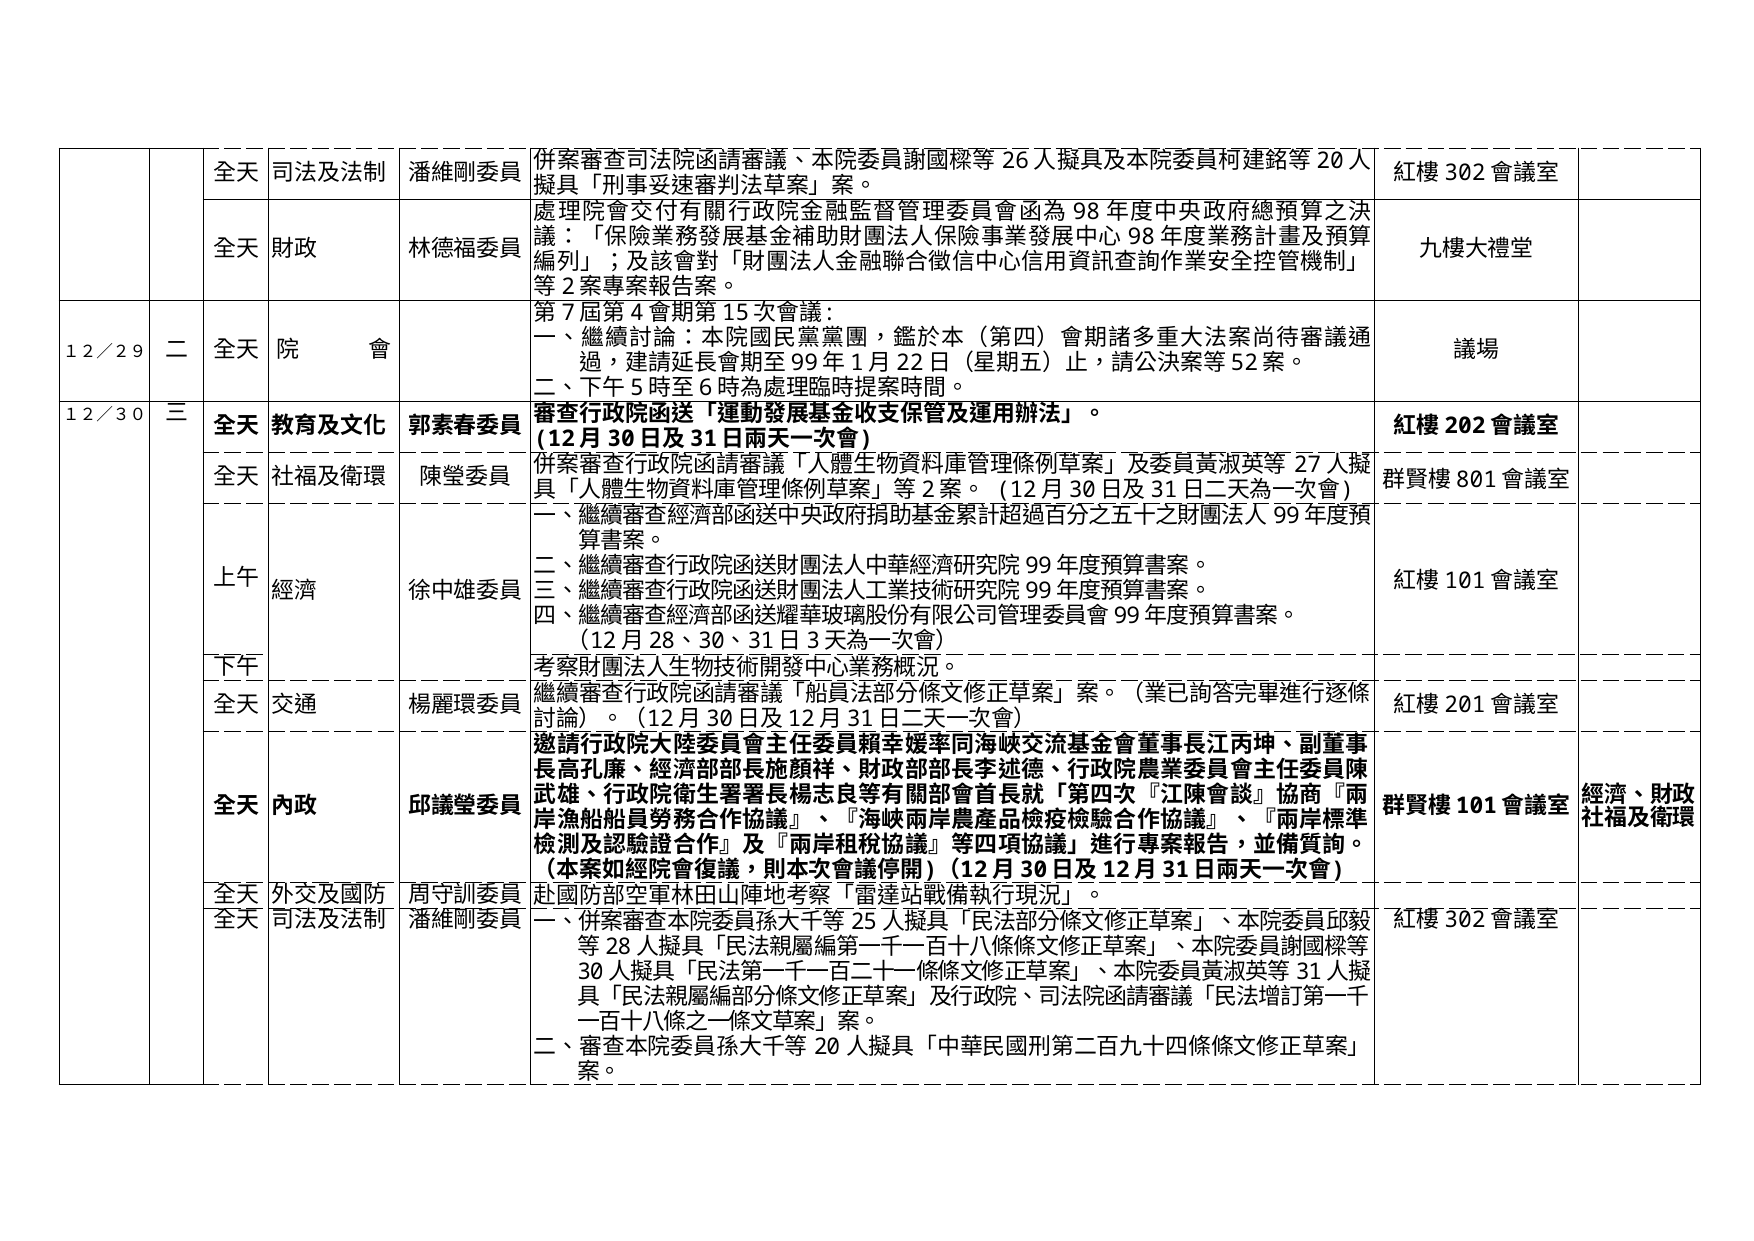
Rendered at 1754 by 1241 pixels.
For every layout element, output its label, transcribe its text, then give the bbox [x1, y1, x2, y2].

table_cell 郭素春委員 [400, 402, 530, 452]
table_cell 楊麗環委員 [400, 680, 530, 731]
table_cell [1375, 654, 1578, 680]
table_cell 內政 [269, 731, 399, 882]
table_cell 林德福委員 [400, 200, 530, 300]
table_cell 全天 [204, 148, 268, 199]
table_cell 併案審查行政院函請審議「人體生物資料庫管理條例草案」及委員黃淑英等27人擬具「人體生物資料庫管理條例草案」等2案。 (12月30日及31日二天為一次會) [531, 452, 1374, 503]
table_cell 外交及國防 [269, 882, 399, 908]
table_cell 處理院會交付有關行政院金融監督管理委員會函為98年度中央政府總預算之決議：「保險業務發展基金補助財團法人保險事業發展中心98年度業務計畫及預算編列」；及該會對「財團法人金融聯合徵信中心信用資訊查詢作業安全控管機制」等2案專案報告案。 [531, 200, 1374, 300]
table_cell 邱議瑩委員 [400, 731, 530, 882]
table_cell 繼續審查行政院函請審議「船員法部分條文修正草案」案。（業已詢答完畢進行逐條討論）。（12月30日及12月31日二天一次會） [531, 680, 1374, 731]
table_cell 上午 [204, 503, 268, 654]
table_cell 司法及法制 [269, 908, 399, 1084]
table_cell [1579, 654, 1700, 680]
table_cell 一、併案審查本院委員孫大千等25人擬具「民法部分條文修正草案」、本院委員邱毅等28人擬具「民法親屬編第一千一百十八條條文修正草案」、本院委員謝國樑等30人擬具「民法第一千一百二十一條條文修正草案」、本院委員黃淑英等31人擬具「民法親屬編部分條文修正草案」及行政院、司法院函請審議「民法增訂第一千一百十八條之一條文草案」案。 二、審查本院委員孫大千等20人擬具「中華民國刑第二百九十四條條文修正草案」案。 [531, 908, 1374, 1084]
table_cell 潘維剛委員 [400, 908, 530, 1084]
table_cell 邀請行政院大陸委員會主任委員賴幸媛率同海峽交流基金會董事長江丙坤、副董事長高孔廉、經濟部部長施顏祥、財政部部長李述德、行政院農業委員會主任委員陳武雄、行政院衛生署署長楊志良等有關部會首長就「第四次『江陳會談』協商『兩岸漁船船員勞務合作協議』、『海峽兩岸農產品檢疫檢驗合作協議』、『兩岸標準檢測及認驗證合作』及『兩岸租稅協議』等四項協議」進行專案報告，並備質詢。（本案如經院會復議，則本次會議停開)（12月30日及12月31日兩天一次會) [531, 731, 1374, 882]
table_cell [1579, 503, 1700, 654]
table_cell [400, 301, 530, 401]
table_cell 全天 [204, 680, 268, 731]
table_cell 一、繼續審查經濟部函送中央政府捐助基金累計超過百分之五十之財團法人99年度預算書案。 二、繼續審查行政院函送財團法人中華經濟研究院99年度預算書案。 三、繼續審查行政院函送財團法人工業技術研究院99年度預算書案。 四、繼續審查經濟部函送耀華玻璃股份有限公司管理委員會99年度預算書案。 （12月28、30、31日3天為一次會） [531, 503, 1374, 654]
table_cell 全天 [204, 301, 268, 401]
table_cell 司法及法制 [269, 148, 399, 199]
table_cell 全天 [204, 882, 268, 908]
table_cell 教育及文化 [269, 402, 399, 452]
table_cell 周守訓委員 [400, 882, 530, 908]
table_cell 經濟 [269, 503, 399, 680]
table_cell 全天 [204, 731, 268, 882]
table_cell 紅樓302會議室 [1375, 908, 1578, 1084]
table_cell [1579, 908, 1700, 1084]
table_cell 財政 [269, 200, 399, 300]
table_cell 社福及衛環 [269, 452, 399, 503]
table_cell 徐中雄委員 [400, 503, 530, 680]
table_cell 全天 [204, 908, 268, 1084]
table_cell 經濟、財政社福及衛環 [1579, 731, 1700, 882]
table_cell 陳瑩委員 [400, 452, 530, 503]
table_cell 群賢樓101會議室 [1375, 731, 1578, 882]
table_cell [1579, 148, 1700, 199]
table_cell [1579, 301, 1700, 401]
table_cell 紅樓201會議室 [1375, 680, 1578, 731]
table_cell [1375, 882, 1578, 908]
table_cell [1579, 402, 1700, 452]
table_cell [1579, 452, 1700, 503]
table_cell [1579, 680, 1700, 731]
table_cell 交通 [269, 680, 399, 731]
table_cell 三 [150, 402, 203, 1084]
table_cell 審查行政院函送「運動發展基金收支保管及運用辦法」。 (12月30日及31日兩天一次會) [531, 402, 1374, 452]
table_cell [150, 149, 203, 300]
table_cell １２／３０ [60, 402, 149, 1084]
table_cell [60, 149, 149, 300]
table_cell 潘維剛委員 [400, 148, 530, 199]
table_cell 紅樓302會議室 [1375, 148, 1578, 199]
table_cell 紅樓101會議室 [1375, 503, 1578, 654]
table_cell 九樓大禮堂 [1375, 200, 1578, 300]
table_cell 二 [150, 301, 203, 401]
table_cell 全天 [204, 452, 268, 503]
table_cell 全天 [204, 402, 268, 452]
table_cell 紅樓202會議室 [1375, 402, 1578, 452]
table_cell 下午 [204, 654, 268, 680]
table_cell 全天 [204, 200, 268, 300]
table_cell 併案審查司法院函請審議、本院委員謝國樑等26人擬具及本院委員柯建銘等20人擬具「刑事妥速審判法草案」案。 [531, 148, 1374, 199]
table_cell 議場 [1375, 301, 1578, 401]
table_cell [1579, 200, 1700, 300]
table_cell １２／２９ [60, 301, 149, 401]
table_cell 群賢樓801會議室 [1375, 452, 1578, 503]
table_cell 院 會 [269, 301, 399, 401]
table_cell [1579, 882, 1700, 908]
table_cell 赴國防部空軍林田山陣地考察「雷達站戰備執行現況」。 [531, 882, 1374, 908]
table_cell 第7屆第4會期第15次會議: 一、繼續討論：本院國民黨黨團，鑑於本（第四）會期諸多重大法案尚待審議通過，建請延長會期至99年1月22日（星期五）止，請公決案等52案。 二、下午5時至6時為處理臨時提案時間。 [531, 301, 1374, 401]
table_cell 考察財團法人生物技術開發中心業務概況。 [531, 654, 1374, 680]
